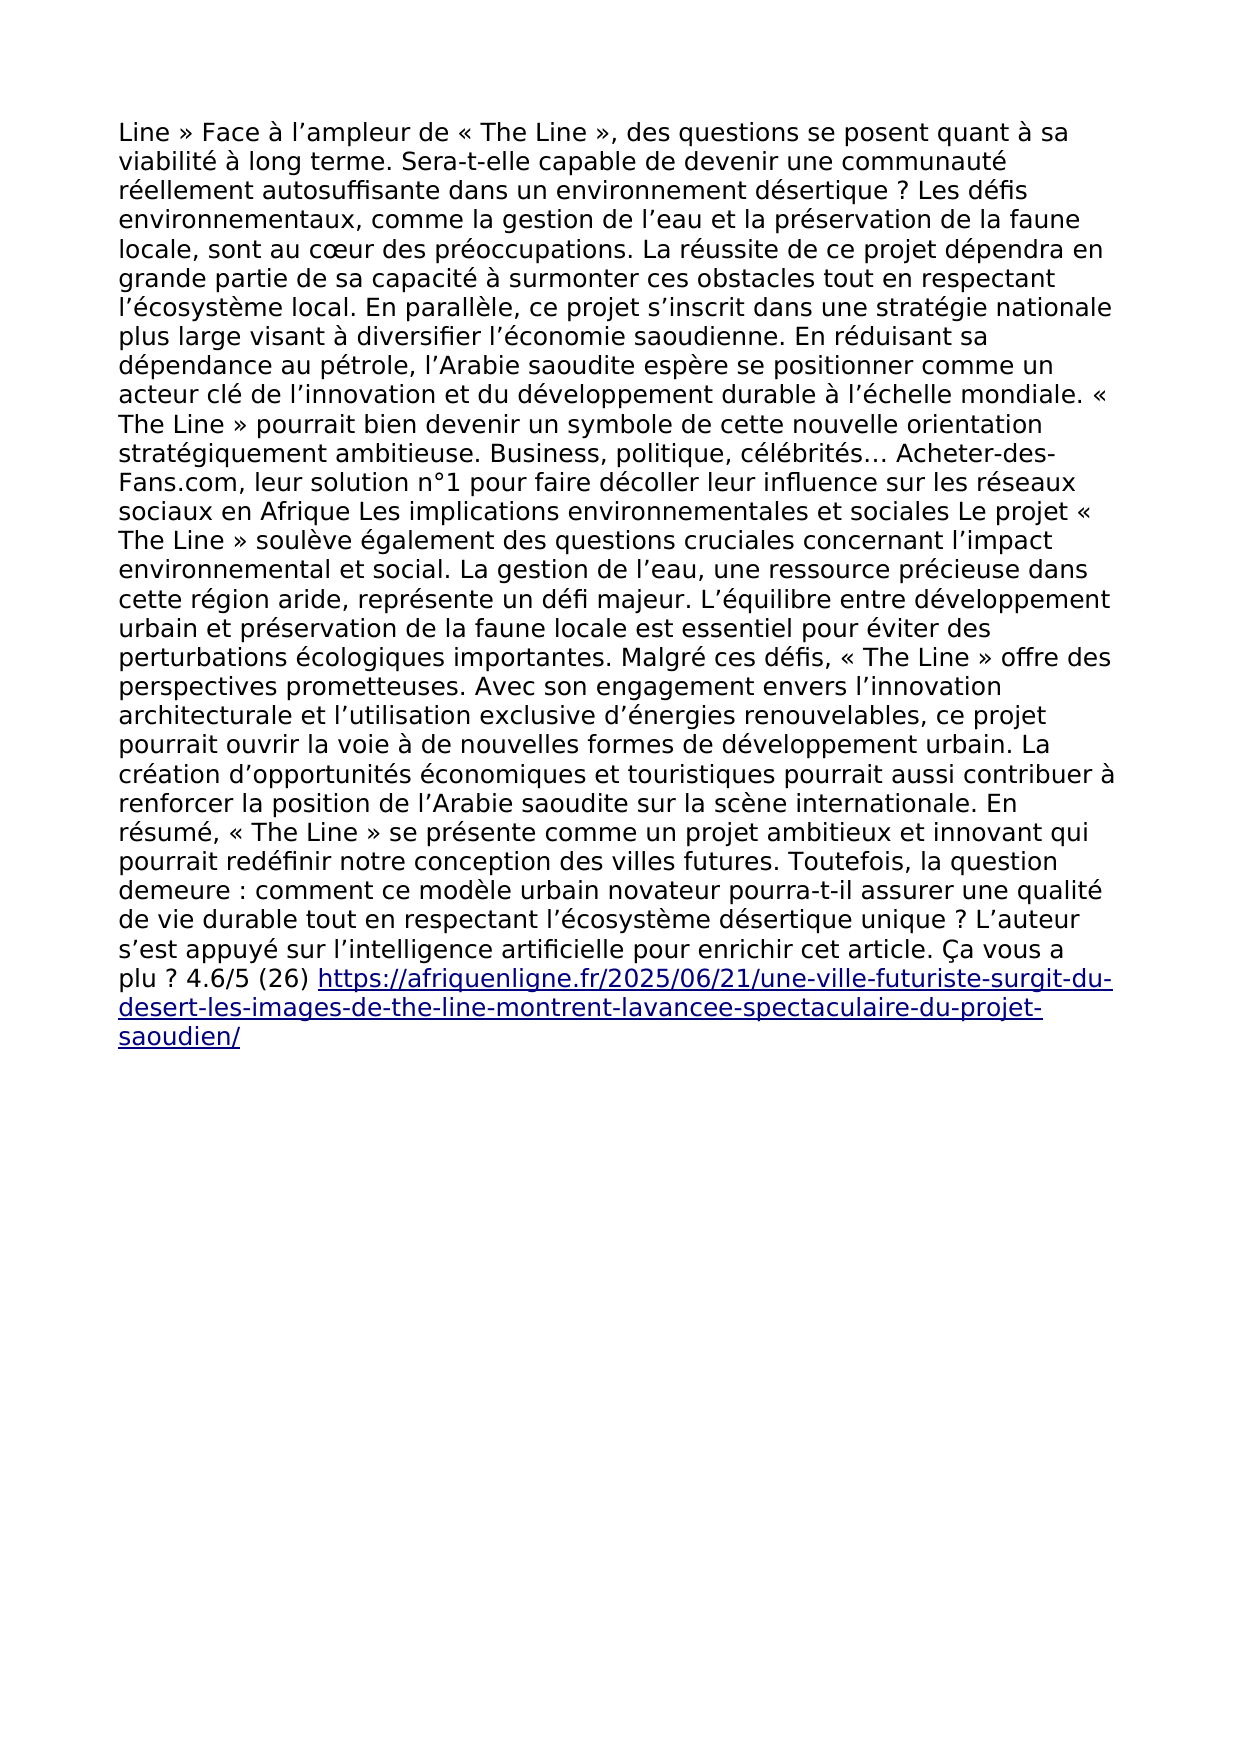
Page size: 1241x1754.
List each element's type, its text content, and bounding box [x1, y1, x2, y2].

text 🏙️ « The Line » est un projet ambitieux de 170 kilomètres de long situé au cœur du désert saoudien. 🌱 La futuriste repose sur l’utilisation exclusive d’énergies renouvelables et l’absence totale de voitures. 🚧 Le chantier titanesque avance à un rythme effréné avec un objectif d’accueil dès 2030. 🔍 Le projet soulève des questions cruciales sur la viabilité environnementale et sociale dans un cadre désertique. Un projet ambitieux voit le jour en plein désert saoudien, bouleversant les codes traditionnels de l’urbanisme. « The Line », avec sa structure unique de 170 kilomètres de long, se veut un modèle d’urbanisme durable et innovant. Cette initiative, qui s’inscrit dans le cadre du projet Neom, attire l’attention mondiale par son audace et ses promesses de développer une sans routes ni voitures, reposant entièrement sur des énergies renouvelables. Le chantier, déjà bien avancé, ambitionne d’héberger jusqu’à 9 millions de personnes grâce à une conception en miroir qui reflète et s’intègre au paysage désertique environnant. Une futuriste au cœur du désert « The Line » se distingue par sa vision novatrice de l’urbanisme. Conçu pour accueillir des millions de résidents, ce projet propose une rupture radicale avec les modèles urbains habituels. D’une longueur de 170 kilomètres, la structure s’étend à travers le désert saoudien, utilisant une conception en miroir qui non seulement reflète le paysage environnant, mais aussi s’y intègre parfaitement. Ce design audacieux est pensé pour minimiser l’empreinte écologique et maximiser l’efficacité énergétique. L’absence de routes et de voitures est un autre aspect révolutionnaire de ce projet. En misant sur une mobilité piétonne et des transports en commun alimentés par des énergies renouvelables, « The Line » entend réduire l’impact environnemental traditionnellement associé aux grandes métropoles. Avec l’appui du projet Neom, cette initiative s’aligne sur une vision écologique ambitieuse, visant à devenir un exemple mondial de développement urbain durable. 432 robots déplacent un bâtiment de 7 500 tonnes : une scène surréaliste en Chine pour libérer un chantier gigantesque Un chantier titanesque en cours La construction de « The Line » représente un défi sans précédent sur les plans technique et logistique. Jour et nuit, des millions de mètres cubes de terre sont déplacés pour donner forme à cette structure colossale. La cadence soutenue des travaux témoigne de l’engagement de l’Arabie saoudite à réaliser ce projet pharaonique dans les délais impartis. Prévue pour débuter à accueillir des habitants dès 2030, « The Line » espère offrir un cadre de vie exceptionnel, soutenu par des infrastructures de pointe et des espaces verts innovants. La création de ce nouveau centre économique doit attirer une diversité d’emplois et dynamiser l’économie locale. Les ambitions sont grandes : faire de « The Line » un lieu non seulement habitable, mais aussi attractif pour les talents du monde entier. Fini les ronds-points classiques en France : cette innovation révolutionnaire promet de transformer la vie des conducteurs Défis et perspectives de « The Line » Face à l’ampleur de « The Line », des questions se posent quant à sa viabilité à long terme. Sera-t-elle capable de devenir une communauté réellement autosuffisante dans un environnement désertique ? Les défis environnementaux, comme la gestion de l’eau et la préservation de la faune locale, sont au cœur des préoccupations. La réussite de ce projet dépendra en grande partie de sa capacité à surmonter ces obstacles tout en respectant l’écosystème local. En parallèle, ce projet s’inscrit dans une stratégie nationale plus large visant à diversifier l’économie saoudienne. En réduisant sa dépendance au pétrole, l’Arabie saoudite espère se positionner comme un acteur clé de l’innovation et du développement durable à l’échelle mondiale. « The Line » pourrait bien devenir un symbole de cette nouvelle orientation stratégiquement ambitieuse. Business, politique, célébrités… Acheter-des-Fans.com, leur solution n°1 pour faire décoller leur influence sur les réseaux sociaux en Afrique Les implications environnementales et sociales Le projet « The Line » soulève également des questions cruciales concernant l’impact environnemental et social. La gestion de l’eau, une ressource précieuse dans cette région aride, représente un défi majeur. L’équilibre entre développement urbain et préservation de la faune locale est essentiel pour éviter des perturbations écologiques importantes. Malgré ces défis, « The Line » offre des perspectives prometteuses. Avec son engagement envers l’innovation architecturale et l’utilisation exclusive d’énergies renouvelables, ce projet pourrait ouvrir la voie à de nouvelles formes de développement urbain. La création d’opportunités économiques et touristiques pourrait aussi contribuer à renforcer la position de l’Arabie saoudite sur la scène internationale. En résumé, « The Line » se présente comme un projet ambitieux et innovant qui pourrait redéfinir notre conception des villes futures. Toutefois, la question demeure : comment ce modèle urbain novateur pourra-t-il assurer une qualité de vie durable tout en respectant l’écosystème désertique unique ? L’auteur s’est appuyé sur l’intelligence artificielle pour enrichir cet article. Ça vous a plu ? 4.6/5 (26) https://afriquenligne.fr/2025/06/21/une-ville-futuriste-surgit-du-desert-les-images-de-the-line-montrent-lavancee-spectaculaire-du-projet-saoudien/ [118, 118, 1122, 1051]
